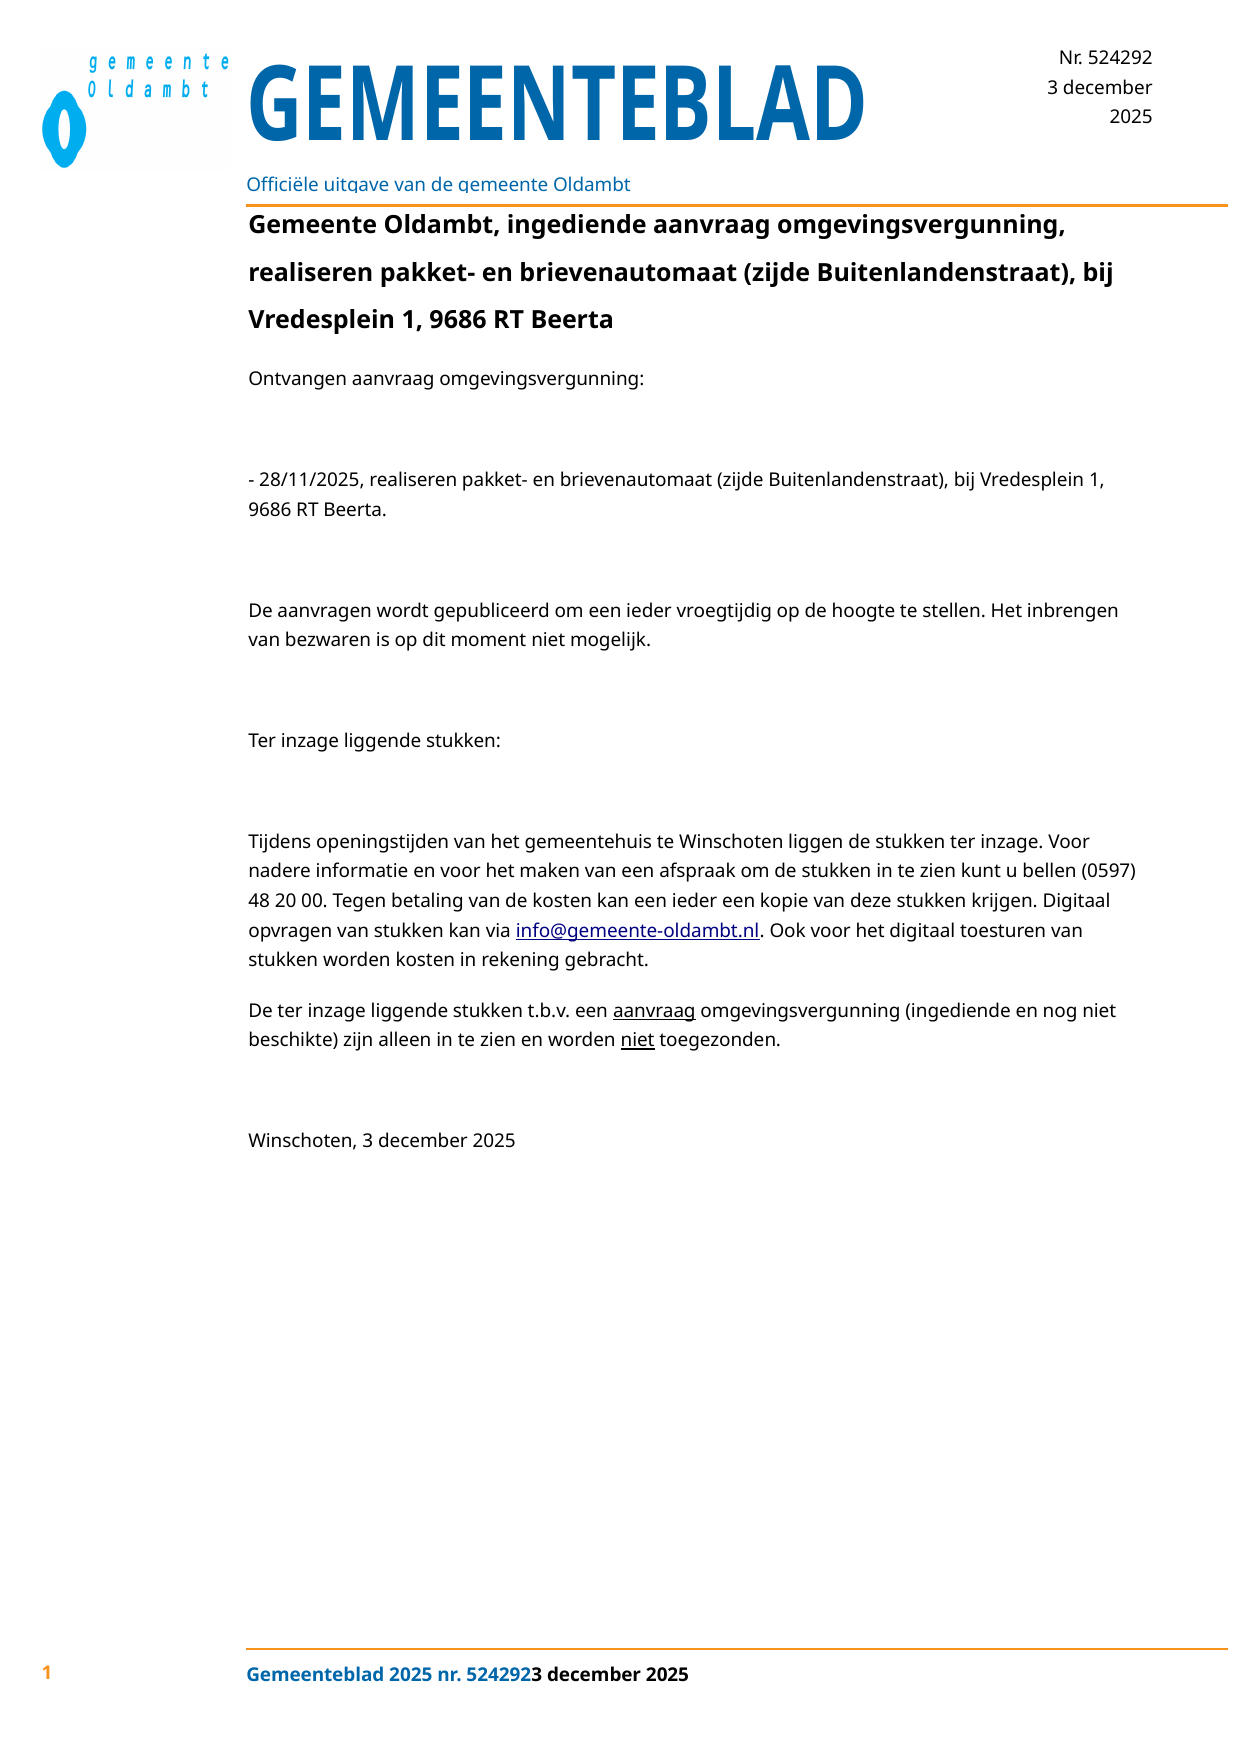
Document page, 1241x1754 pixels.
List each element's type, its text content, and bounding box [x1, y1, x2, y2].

text Ontvangen aanvraag omgevingsvergunning: [248, 366, 1152, 391]
text De ter inzage liggende stukken t.b.v. een aanvraag omgevingsvergunning (ingediende en nog niet beschikte) zijn alleen in te zien en worden niet toegezonden. [248, 997, 1152, 1052]
text Gemeente Oldambt, ingediende aanvraag omgevingsvergunning, realiseren pakket- en brievenautomaat (zijde Buitenlandenstraat), bij Vredesplein 1, 9686 RT Beerta [248, 207, 1152, 336]
text Winschoten, 3 december 2025 [248, 1127, 1152, 1153]
text - 28/11/2025, realiseren pakket- en brievenautomaat (zijde Buitenlandenstraat), bij Vredesplein 1, 9686 RT Beerta. [248, 466, 1152, 522]
text De aanvragen wordt gepubliceerd om een ieder vroegtijdig op de hoogte te stellen. Het inbrengen van bezwaren is op dit moment niet mogelijk. [248, 597, 1152, 652]
text Ter inzage liggende stukken: [248, 727, 1152, 753]
picture [41, 47, 231, 172]
text Tijdens openingstijden van het gemeentehuis te Winschoten liggen de stukken ter inzage. Voor nadere informatie en voor het maken van een afspraak om de stukken in te zien kunt u bellen (0597) 48 20 00. Tegen betaling van de kosten kan een ieder een kopie van deze stukken krijgen. Digitaal opvragen van stukken kan via info@gemeente-oldambt.nl. Ook voor het digitaal toesturen van stukken worden kosten in rekening gebracht. [248, 828, 1152, 972]
